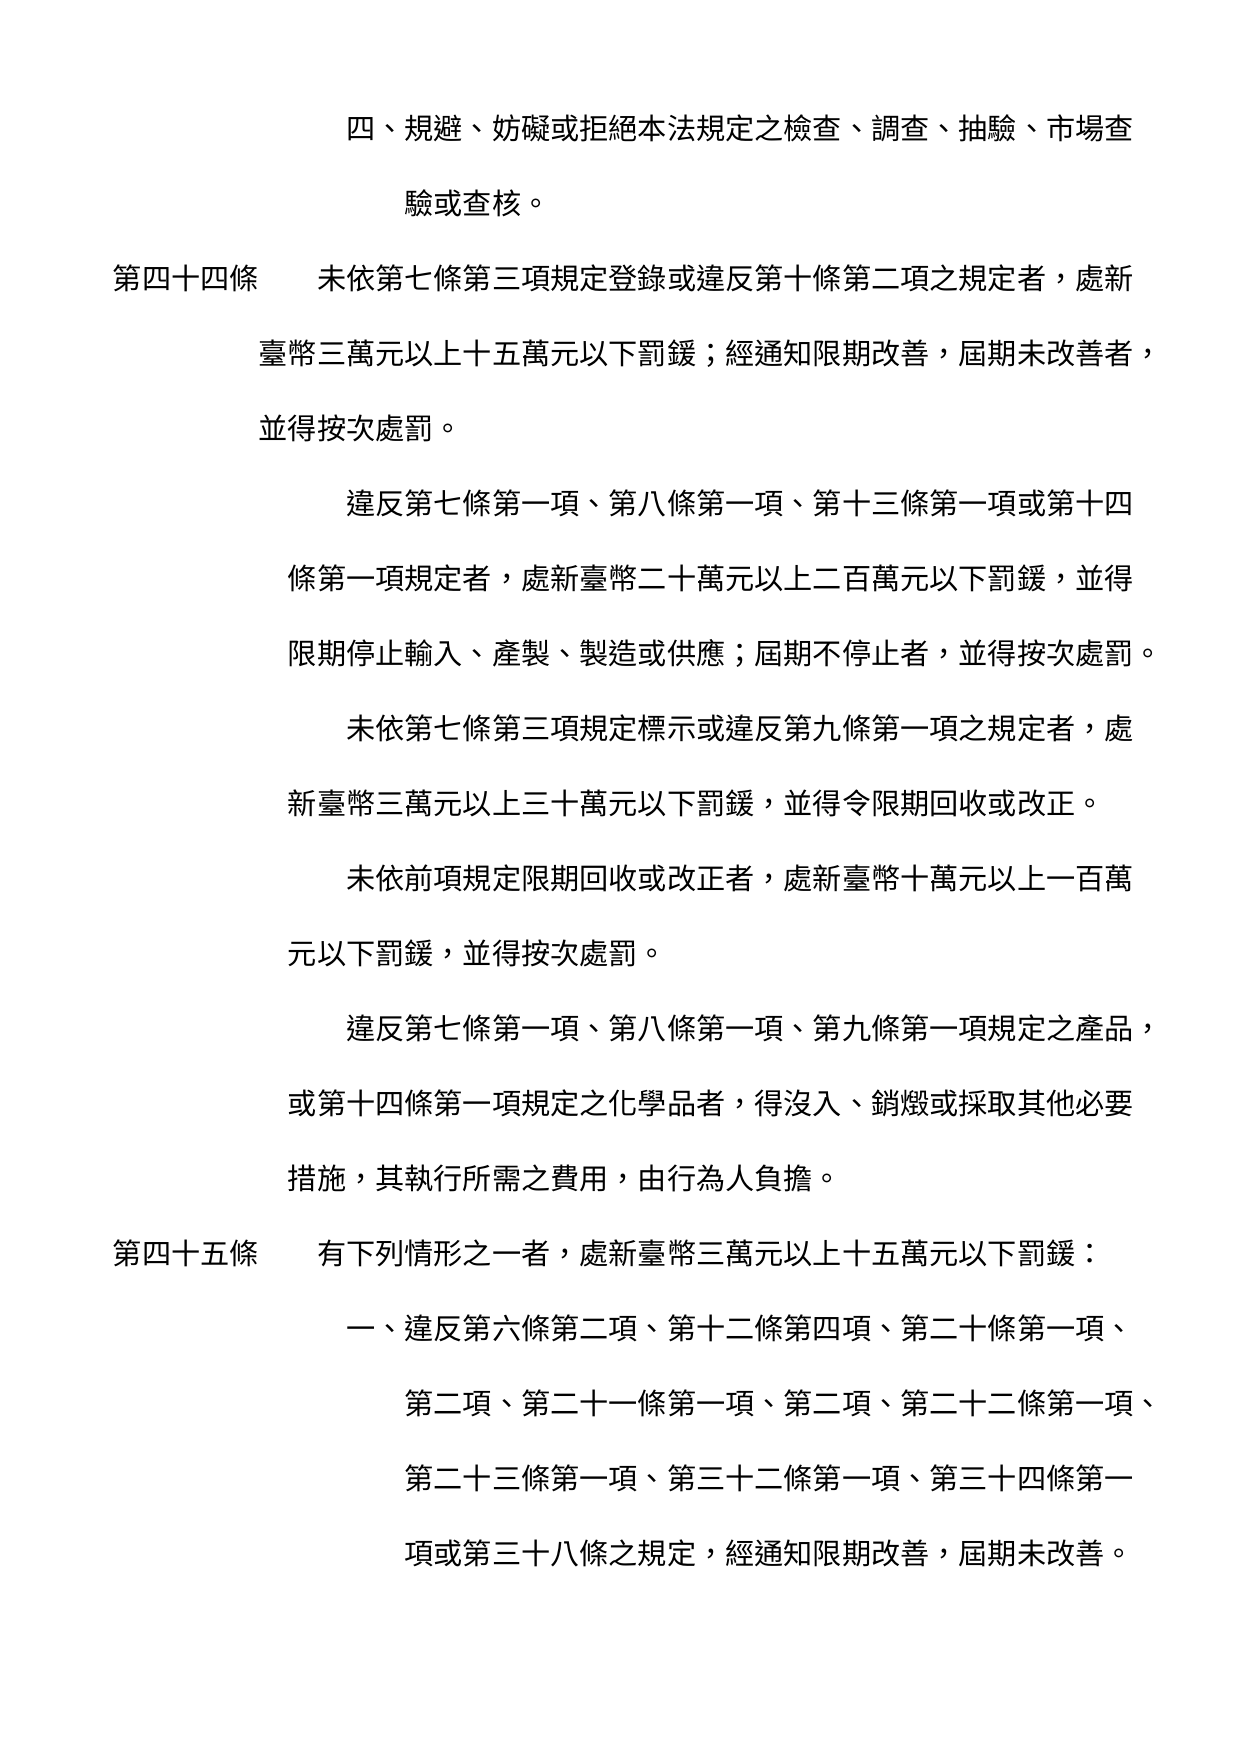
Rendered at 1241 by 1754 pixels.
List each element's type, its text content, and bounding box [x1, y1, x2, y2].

text 四、規避、妨礙或拒絕本法規定之檢查、調查、抽驗、市場查驗或查核。 [320, 89, 1133, 239]
text 未依前項規定限期回收或改正者，處新臺幣十萬元以上一百萬元以下罰鍰，並得按次處罰。 [260, 839, 1133, 989]
text 未依第七條第三項規定標示或違反第九條第一項之規定者，處新臺幣三萬元以上三十萬元以下罰鍰，並得令限期回收或改正。 [260, 689, 1133, 839]
text 違反第七條第一項、第八條第一項、第九條第一項規定之產品，或第十四條第一項規定之化學品者，得沒入、銷燬或採取其他必要措施，其執行所需之費用，由行為人負擔。 [260, 989, 1133, 1214]
text 第四十四條 未依第七條第三項規定登錄或違反第十條第二項之規定者，處新臺幣三萬元以上十五萬元以下罰鍰；經通知限期改善，屆期未改善者，並得按次處罰。 [113, 239, 1133, 464]
text 第四十五條 有下列情形之一者，處新臺幣三萬元以上十五萬元以下罰鍰： [113, 1214, 1133, 1289]
text 違反第七條第一項、第八條第一項、第十三條第一項或第十四條第一項規定者，處新臺幣二十萬元以上二百萬元以下罰鍰，並得限期停止輸入、產製、製造或供應；屆期不停止者，並得按次處罰。 [260, 464, 1133, 689]
text 一、違反第六條第二項、第十二條第四項、第二十條第一項、第二項、第二十一條第一項、第二項、第二十二條第一項、第二十三條第一項、第三十二條第一項、第三十四條第一項或第三十八條之規定，經通知限期改善，屆期未改善。 [320, 1289, 1133, 1589]
